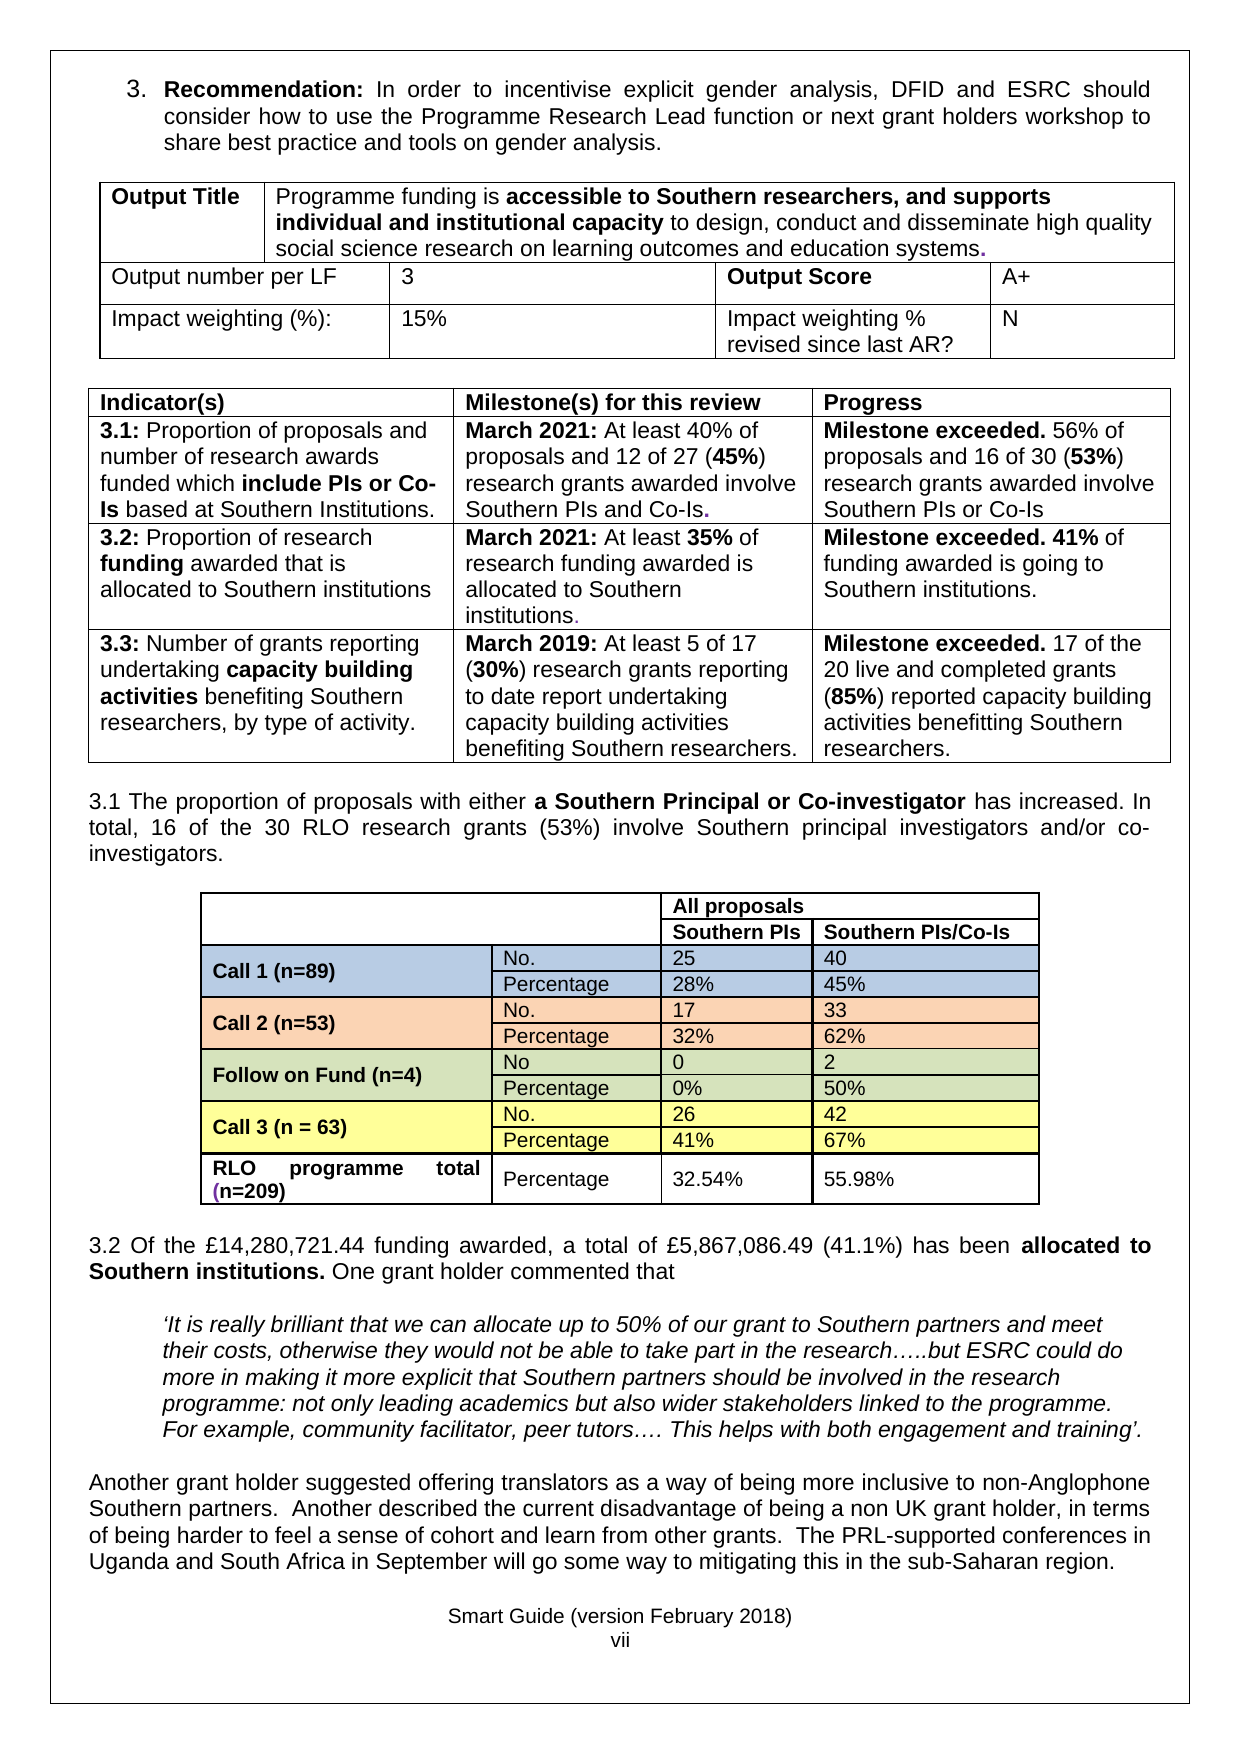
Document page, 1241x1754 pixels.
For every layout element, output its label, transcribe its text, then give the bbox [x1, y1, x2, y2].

table_header All proposals [662, 894, 1038, 918]
table_cell Percentage [493, 972, 660, 996]
table_cell 3 [390, 263, 715, 304]
table_cell 45% [814, 972, 1038, 996]
table_cell Output number per LF [101, 263, 389, 304]
table_cell Call 3 (n = 63) [202, 1102, 491, 1152]
list Recommendation: In order to incentivise explicit gender analysis, DFID and ESRC should consider how to use the Programme Research Lead function or next grant holders workshop to share best practice and tools on gender analysis. [126, 74, 1152, 155]
table_cell Output Score [716, 263, 990, 304]
table_cell 2 [814, 1049, 1038, 1074]
table_cell 26 [662, 1102, 811, 1126]
table_cell Impact weighting (%): [101, 305, 389, 358]
table_header Milestone(s) for this review [454, 389, 812, 416]
table_cell 42 [814, 1102, 1038, 1126]
table_cell Percentage [493, 1128, 660, 1152]
table_cell March 2021: At least 35% of research funding awarded is allocated to Southern institutions. [454, 524, 812, 629]
table_cell Percentage [493, 1076, 660, 1100]
text ‘It is really brilliant that we can allocate up to 50% of our grant to Southern partners and meet their costs, otherwise they would not be able to take part in the research…..but ESRC could do more in making it more explicit that Southern partners should be involved in the research programme: not only leading academics but also wider stakeholders linked to the programme. For example, community facilitator, peer tutors…. This helps with both engagement and training’. [162, 1311, 1152, 1442]
table_cell Call 1 (n=89) [202, 946, 491, 996]
table_header Output Title [101, 183, 264, 262]
table_header Progress [813, 389, 1170, 416]
table_cell 41% [662, 1128, 811, 1152]
table_cell Southern PIs/Co-Is [814, 920, 1038, 944]
table_cell Call 2 (n=53) [202, 998, 491, 1048]
table_cell No. [493, 946, 660, 970]
table_cell 0% [662, 1075, 811, 1100]
table_cell No. [493, 1102, 660, 1126]
table_cell N [991, 305, 1174, 358]
table_cell RLO programme total (n=209) [202, 1155, 491, 1203]
table_cell March 2021: At least 40% of proposals and 12 of 27 (45%) research grants awarded involve Southern PIs and Co-Is. [454, 417, 812, 522]
table_cell Milestone exceeded. 56% of proposals and 16 of 30 (53%) research grants awarded involve Southern PIs or Co-Is [813, 417, 1170, 522]
table_cell 15% [390, 305, 715, 358]
table_cell 0 [662, 1050, 811, 1074]
table_cell Milestone exceeded. 17 of the 20 live and completed grants (85%) reported capacity building activities benefitting Southern researchers. [813, 630, 1170, 762]
table_cell March 2019: At least 5 of 17 (30%) research grants reporting to date report undertaking capacity building activities benefiting Southern researchers. [454, 630, 812, 762]
table_cell 40 [814, 946, 1038, 970]
table_header Programme funding is accessible to Southern researchers, and supports individual and institutional capacity to design, conduct and disseminate high quality social science research on learning outcomes and education systems. [265, 183, 1174, 262]
table_cell Percentage [493, 1024, 660, 1048]
table_cell 3.3: Number of grants reporting undertaking capacity building activities benefiting Southern researchers, by type of activity. [89, 630, 453, 762]
table_cell 28% [662, 972, 811, 996]
table_cell 17 [662, 998, 811, 1022]
table_cell 62% [814, 1024, 1038, 1048]
table_cell 50% [814, 1076, 1038, 1100]
table_cell 3.2: Proportion of research funding awarded that is allocated to Southern institutions [89, 524, 453, 629]
table_cell Milestone exceeded. 41% of funding awarded is going to Southern institutions. [813, 524, 1170, 629]
table_cell 33 [814, 998, 1038, 1022]
table_header [202, 894, 660, 944]
table_cell No [493, 1050, 660, 1074]
table_cell Follow on Fund (n=4) [202, 1050, 491, 1100]
table_cell 3.1: Proportion of proposals and number of research awards funded which include PIs or Co-Is based at Southern Institutions. [89, 417, 453, 522]
table_cell 25 [662, 946, 811, 970]
table_cell 32.54% [662, 1155, 811, 1203]
table_cell 32% [662, 1024, 811, 1048]
table_cell Percentage [493, 1155, 661, 1203]
table_cell No. [493, 998, 660, 1022]
table_header Indicator(s) [89, 389, 453, 416]
table_cell A+ [991, 263, 1174, 304]
table_cell Southern PIs [662, 920, 811, 944]
text Another grant holder suggested offering translators as a way of being more inclusive to non-Anglophone Southern partners. Another described the current disadvantage of being a non UK grant holder, in terms of being harder to feel a sense of cohort and learn from other grants. The PRL-supported conferences in Uganda and South Africa in September will go some way to mitigating this in the sub-Saharan region. [89, 1469, 1152, 1574]
text 3.2 Of the £14,280,721.44 funding awarded, a total of £5,867,086.49 (41.1%) has been allocated to Southern institutions. One grant holder commented that [89, 1232, 1152, 1284]
text 3.1 The proportion of proposals with either a Southern Principal or Co-investigator has increased. In total, 16 of the 30 RLO research grants (53%) involve Southern principal investigators and/or co-investigators. [89, 788, 1152, 867]
table_cell 67% [814, 1128, 1038, 1152]
table_cell 55.98% [814, 1155, 1038, 1203]
table_cell Impact weighting % revised since last AR? [716, 305, 990, 358]
